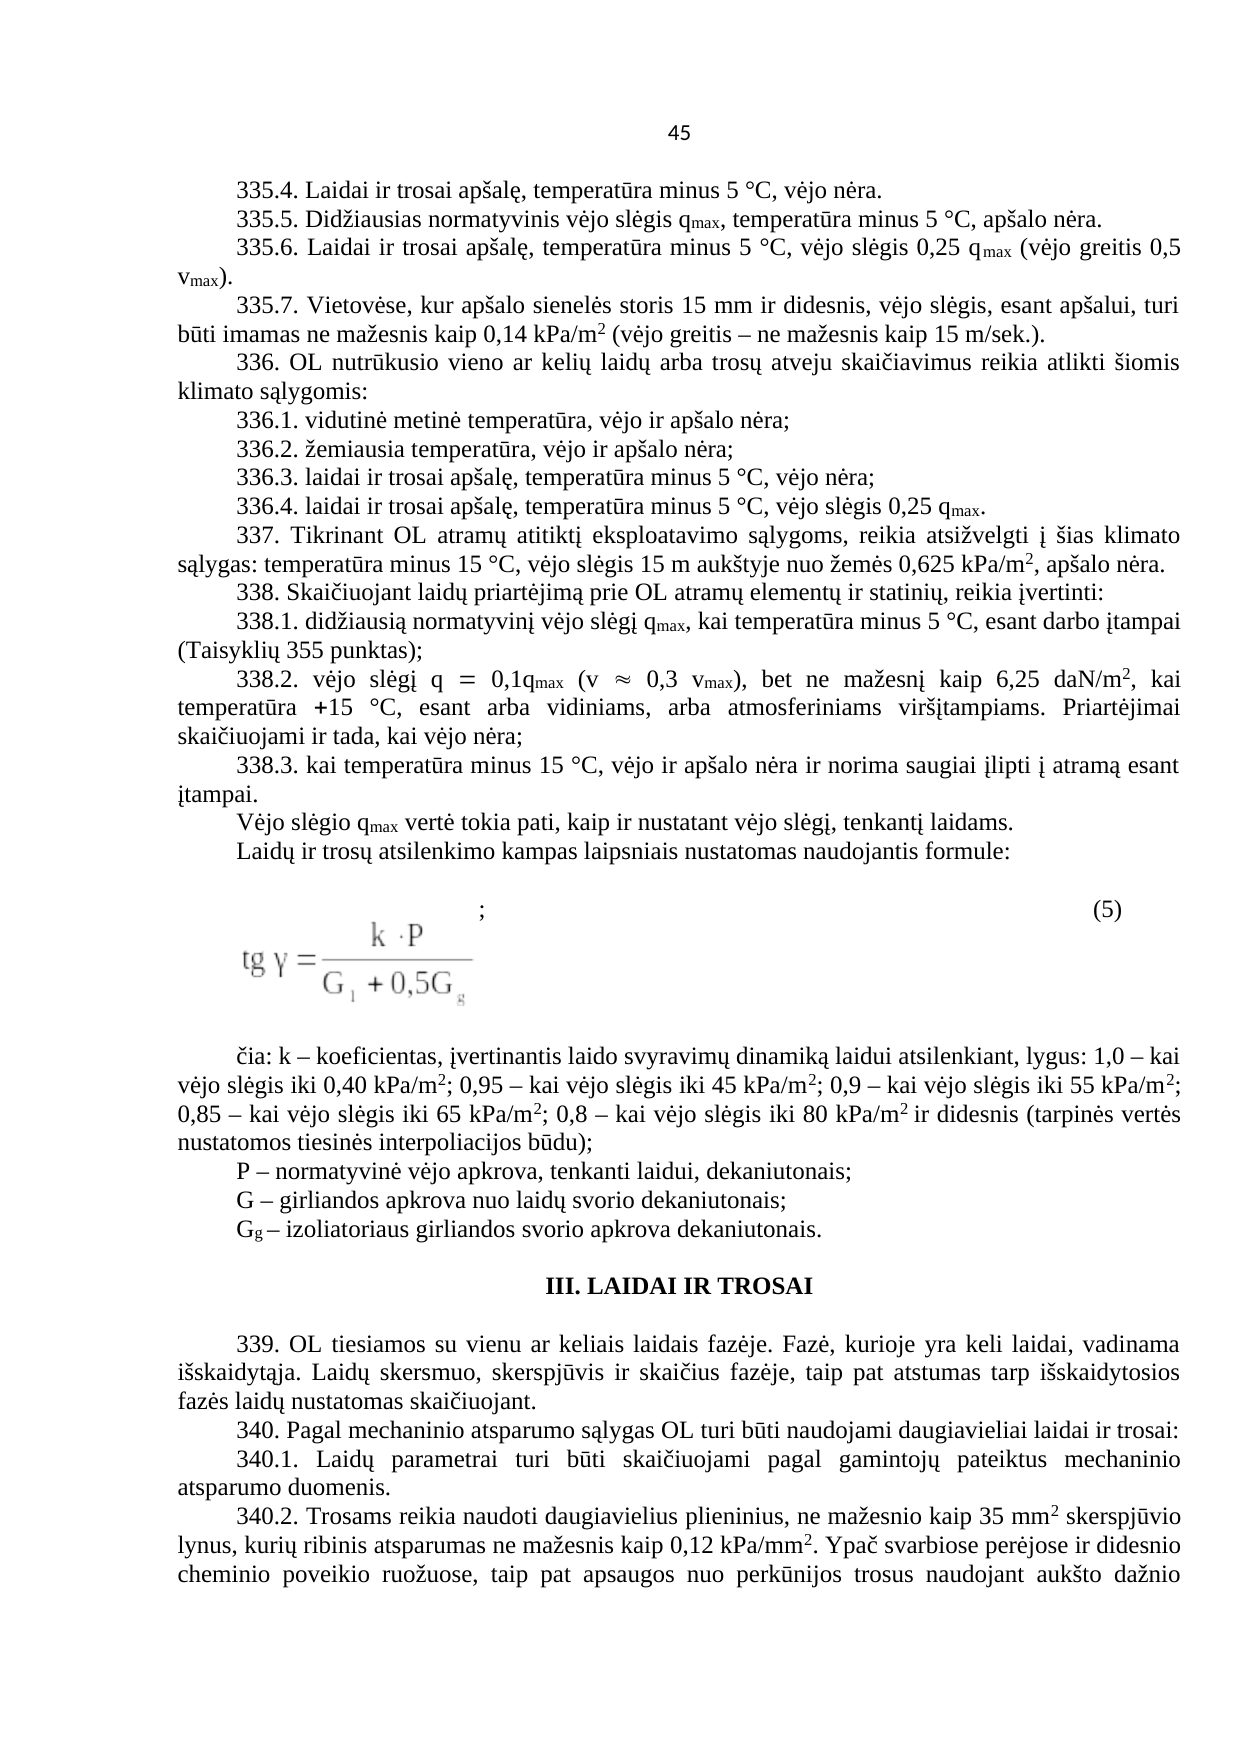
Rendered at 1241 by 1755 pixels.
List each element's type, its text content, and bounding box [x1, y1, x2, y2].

text G – girliandos apkrova nuo laidų svorio dekaniutonais; [177, 1185, 1181, 1214]
text Vėjo slėgio qmax vertė tokia pati, kaip ir nustatant vėjo slėgį, tenkantį laidams. [177, 807, 1181, 836]
text 335.7. Vietovėse, kur apšalo sienelės storis 15 mm ir didesnis, vėjo slėgis, esant apšalui, turi būti imamas ne mažesnis kaip 0,14 kPa/m2 (vėjo greitis – ne mažesnis kaip 15 m/sek.). [177, 290, 1181, 347]
text 338.1. didžiausią normatyvinį vėjo slėgį qmax, kai temperatūra minus 5 °C, esant darbo įtampai (Taisyklių 355 punktas); [177, 606, 1181, 664]
text 336.1. vidutinė metinė temperatūra, vėjo ir apšalo nėra; [177, 405, 1181, 434]
text 336. OL nutrūkusio vieno ar kelių laidų arba trosų atveju skaičiavimus reikia atlikti šiomis klimato sąlygomis: [177, 347, 1181, 405]
text 340.2. Trosams reikia naudoti daugiavielius plieninius, ne mažesnio kaip 35 mm2 skerspjūvio lynus, kurių ribinis atsparumas ne mažesnis kaip 0,12 kPa/mm2. Ypač svarbiose perėjose ir didesnio cheminio poveikio ruožuose, taip pat apsaugos nuo perkūnijos trosus naudojant aukšto dažnio [177, 1501, 1181, 1587]
text 335.5. Didžiausias normatyvinis vėjo slėgis qmax, temperatūra minus 5 °C, apšalo nėra. [177, 204, 1181, 232]
text 335.4. Laidai ir trosai apšalę, temperatūra minus 5 °C, vėjo nėra. [177, 175, 1181, 204]
text 340.1. Laidų parametrai turi būti skaičiuojami pagal gamintojų pateiktus mechaninio atsparumo duomenis. [177, 1444, 1181, 1501]
text 336.3. laidai ir trosai apšalę, temperatūra minus 5 °C, vėjo nėra; [177, 462, 1181, 491]
text III. LAIDAI IR TROSAI [177, 1271, 1181, 1300]
text Laidų ir trosų atsilenkimo kampas laipsniais nustatomas naudojantis formule: [177, 836, 1181, 865]
text čia: k – koeficientas, įvertinantis laido svyravimų dinamiką laidui atsilenkiant, lygus: 1,0 – kai vėjo slėgis iki 0,40 kPa/m2; 0,95 – kai vėjo slėgis iki 45 kPa/m2; 0,9 – kai vėjo slėgis iki 55 kPa/m2; 0,85 – kai vėjo slėgis iki 65 kPa/m2; 0,8 – kai vėjo slėgis iki 80 kPa/m2 ir didesnis (tarpinės vertės nustatomos tiesinės interpoliacijos būdu); [177, 1041, 1181, 1156]
text 340. Pagal mechaninio atsparumo sąlygas OL turi būti naudojami daugiavieliai laidai ir trosai: [177, 1415, 1181, 1444]
text 337. Tikrinant OL atramų atitiktį eksploatavimo sąlygoms, reikia atsižvelgti į šias klimato sąlygas: temperatūra minus 15 °C, vėjo slėgis 15 m aukštyje nuo žemės 0,625 kPa/m2, apšalo nėra. [177, 520, 1181, 577]
text 338.3. kai temperatūra minus 15 °C, vėjo ir apšalo nėra ir norima saugiai įlipti į atramą esant įtampai. [177, 750, 1181, 807]
text 336.2. žemiausia temperatūra, vėjo ir apšalo nėra; [177, 434, 1181, 462]
text 336.4. laidai ir trosai apšalę, temperatūra minus 5 °C, vėjo slėgis 0,25 qmax. [177, 491, 1181, 520]
text tg(gama) = (k*P) / G1+0,5*Gg; (5) [177, 894, 1181, 1012]
text 338. Skaičiuojant laidų priartėjimą prie OL atramų elementų ir statinių, reikia įvertinti: [177, 577, 1181, 606]
text 339. OL tiesiamos su vienu ar keliais laidais fazėje. Fazė, kurioje yra keli laidai, vadinama išskaidytąja. Laidų skersmuo, skerspjūvis ir skaičius fazėje, taip pat atstumas tarp išskaidytosios fazės laidų nustatomas skaičiuojant. [177, 1329, 1181, 1415]
text Gg – izoliatoriaus girliandos svorio apkrova dekaniutonais. [177, 1214, 1181, 1242]
text P – normatyvinė vėjo apkrova, tenkanti laidui, dekaniutonais; [177, 1156, 1181, 1185]
text 338.2. vėjo slėgį q  0,1qmax (v  0,3 vmax), bet ne mažesnį kaip 6,25 daN/m2, kai temperatūra 15 °C, esant arba vidiniams, arba atmosferiniams viršįtampiams. Priartėjimai skaičiuojami ir tada, kai vėjo nėra; [177, 664, 1181, 750]
text 335.6. Laidai ir trosai apšalę, temperatūra minus 5 °C, vėjo slėgis 0,25 qmax (vėjo greitis 0,5 vmax). [177, 232, 1181, 290]
